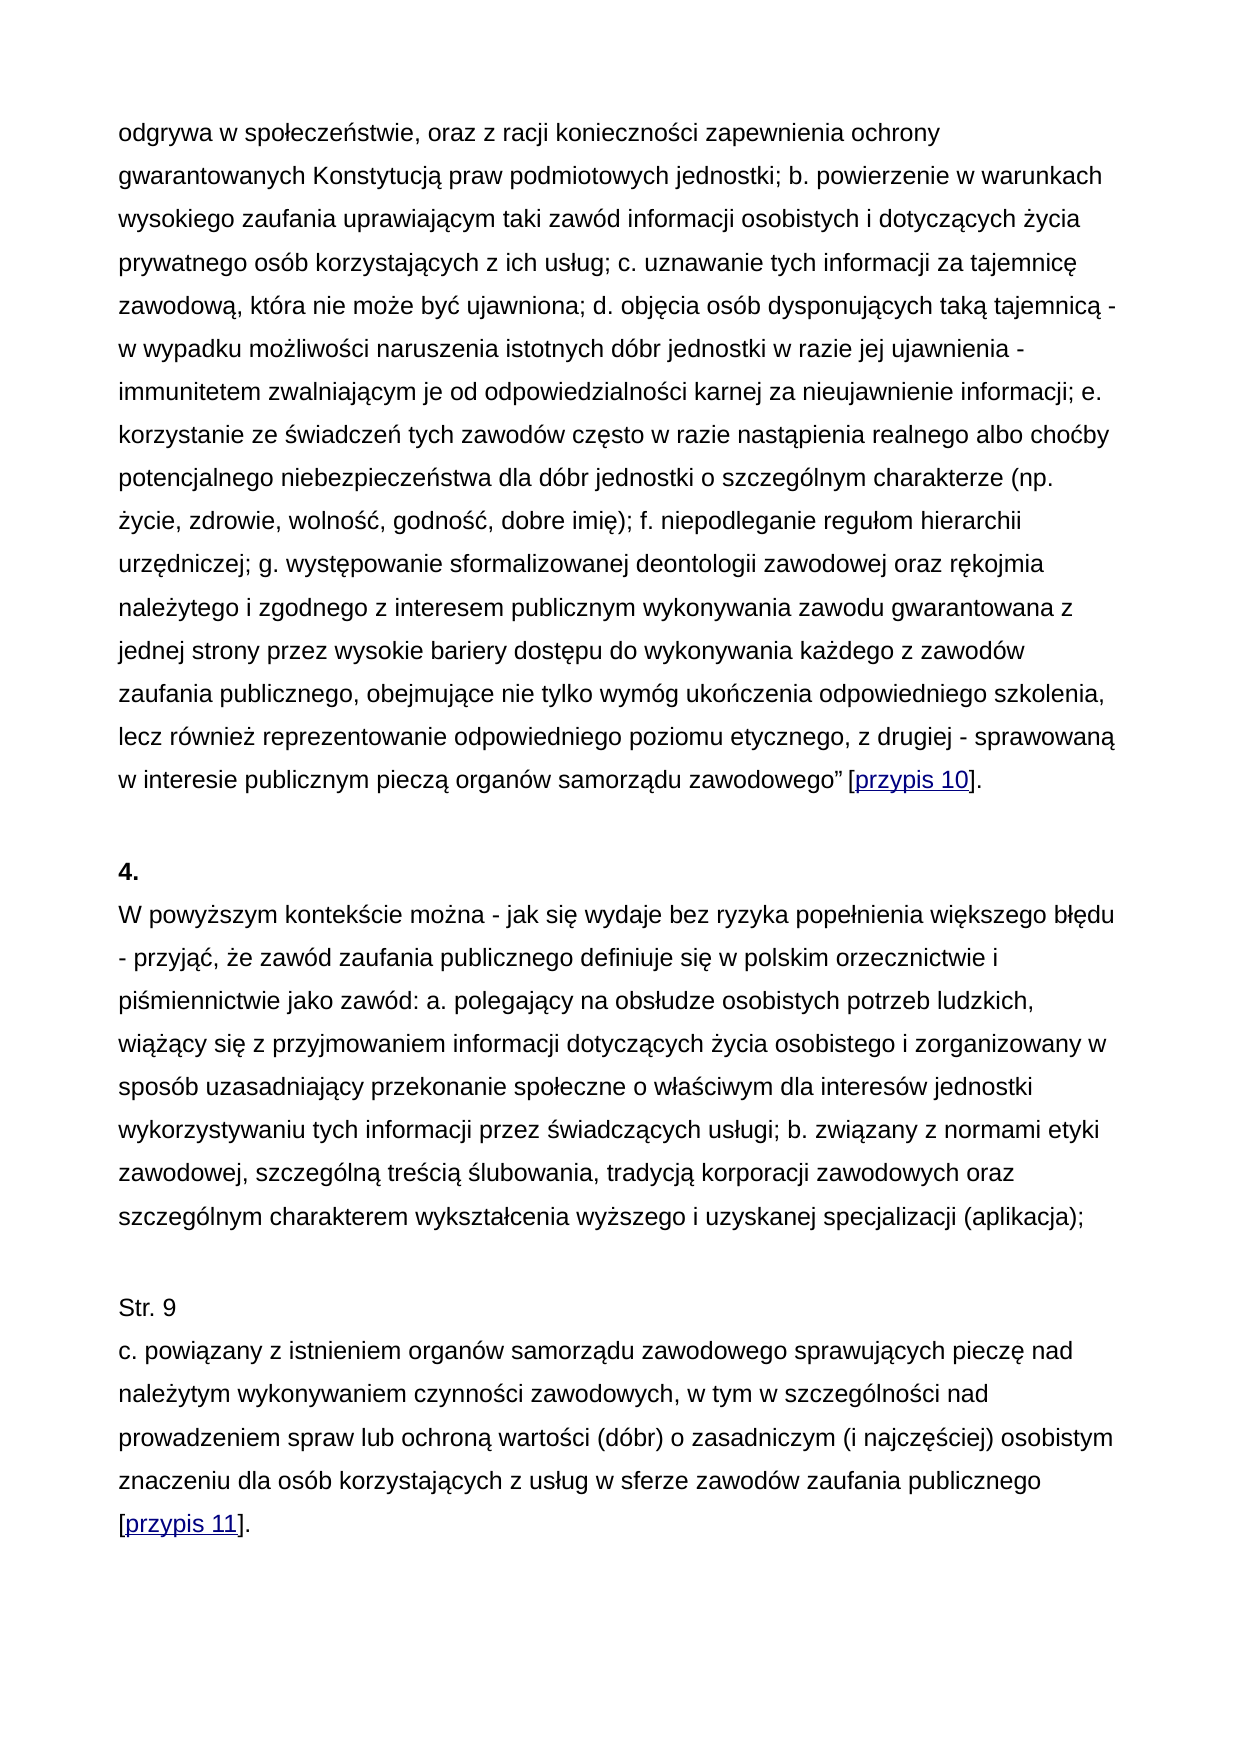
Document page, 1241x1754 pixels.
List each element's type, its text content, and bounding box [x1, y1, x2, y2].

text W powyższym kontekście można - jak się wydaje bez ryzyka popełnienia większego błędu - przyjąć, że zawód zaufania publicznego definiuje się w polskim orzecznictwie i piśmiennictwie jako zawód: a. polegający na obsłudze osobistych potrzeb ludzkich, wiążący się z przyjmowaniem informacji dotyczących życia osobistego i zorganizowany w sposób uzasadniający przekonanie społeczne o właściwym dla interesów jednostki wykorzystywaniu tych informacji przez świadczących usługi; b. związany z normami etyki zawodowej, szczególną treścią ślubowania, tradycją korporacji zawodowych oraz szczególnym charakterem wykształcenia wyższego i uzyskanej specjalizacji (aplikacja); [118, 900, 1122, 1230]
text Str. 9 [118, 1293, 1122, 1322]
text odgrywa w społeczeństwie, oraz z racji konieczności zapewnienia ochrony gwarantowanych Konstytucją praw podmiotowych jednostki; b. powierzenie w warunkach wysokiego zaufania uprawiającym taki zawód informacji osobistych i dotyczących życia prywatnego osób korzystających z ich usług; c. uznawanie tych informacji za tajemnicę zawodową, która nie może być ujawniona; d. objęcia osób dysponujących taką tajemnicą - w wypadku możliwości naruszenia istotnych dóbr jednostki w razie jej ujawnienia - immunitetem zwalniającym je od odpowiedzialności karnej za nieujawnienie informacji; e. korzystanie ze świadczeń tych zawodów często w razie nastąpienia realnego albo choćby potencjalnego niebezpieczeństwa dla dóbr jednostki o szczególnym charakterze (np. życie, zdrowie, wolność, godność, dobre imię); f. niepodleganie regułom hierarchii urzędniczej; g. występowanie sformalizowanej deontologii zawodowej oraz rękojmia należytego i zgodnego z interesem publicznym wykonywania zawodu gwarantowana z jednej strony przez wysokie bariery dostępu do wykonywania każdego z zawodów zaufania publicznego, obejmujące nie tylko wymóg ukończenia odpowiedniego szkolenia, lecz również reprezentowanie odpowiedniego poziomu etycznego, z drugiej - sprawowaną w interesie publicznym pieczą organów samorządu zawodowego” [przypis 10]. [118, 118, 1122, 794]
text c. powiązany z istnieniem organów samorządu zawodowego sprawujących pieczę nad należytym wykonywaniem czynności zawodowych, w tym w szczególności nad prowadzeniem spraw lub ochroną wartości (dóbr) o zasadniczym (i najczęściej) osobistym znaczeniu dla osób korzystających z usług w sferze zawodów zaufania publicznego [przypis 11]. [118, 1336, 1122, 1537]
subtitle 4. [118, 857, 1122, 885]
